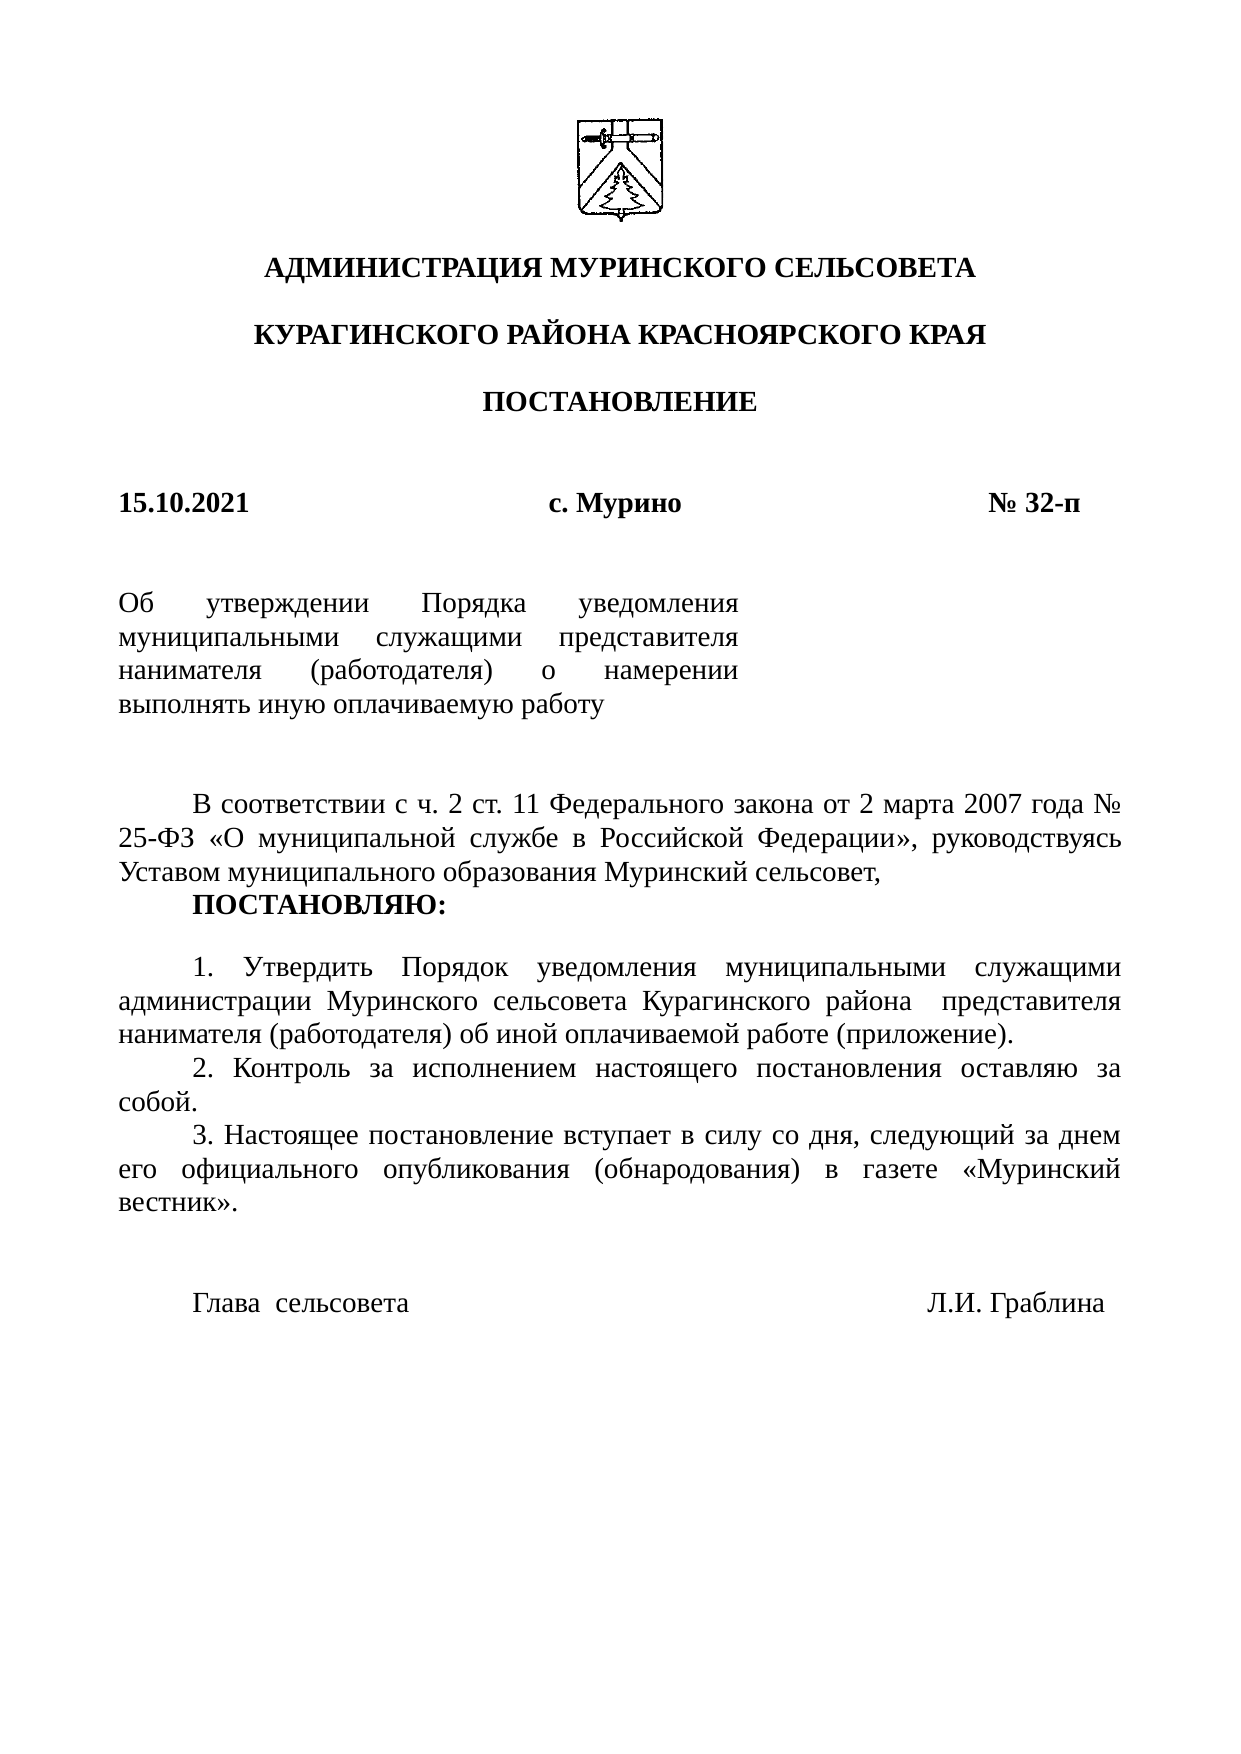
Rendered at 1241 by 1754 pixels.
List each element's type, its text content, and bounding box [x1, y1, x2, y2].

text 1. Утвердить Порядок уведомления муниципальными служащими администрации Муринского сельсовета Курагинского района представителя нанимателя (работодателя) об иной оплачиваемой работе (приложение). [118, 949, 1122, 1050]
text Об утверждении Порядка уведомления муниципальными служащими представителя нанимателя (работодателя) о намерении выполнять иную оплачиваемую работу [118, 585, 739, 719]
text 15.10.2021 с. Мурино № 32-п [118, 485, 1122, 518]
text В соответствии с ч. 2 ст. 11 Федерального закона от 2 марта 2007 года № 25-ФЗ «О муниципальной службе в Российской Федерации», руководствуясь Уставом муниципального образования Муринский сельсовет, [118, 787, 1122, 887]
text 2. Контроль за исполнением настоящего постановления оставляю за собой. [118, 1050, 1122, 1117]
text КУРАГИНСКОГО РАЙОНА КРАСНОЯРСКОГО КРАЯ [118, 317, 1122, 351]
text ПОСТАНОВЛЕНИЕ [118, 384, 1122, 418]
text 3. Настоящее постановление вступает в силу со дня, следующий за днем его официального опубликования (обнародования) в газете «Муринский вестник». [118, 1117, 1122, 1218]
text ПОСТАНОВЛЯЮ: [118, 887, 1122, 921]
text АДМИНИСТРАЦИЯ МУРИНСКОГО СЕЛЬСОВЕТА [118, 250, 1122, 283]
text Глава сельсовета Л.И. Граблина [118, 1285, 1122, 1318]
